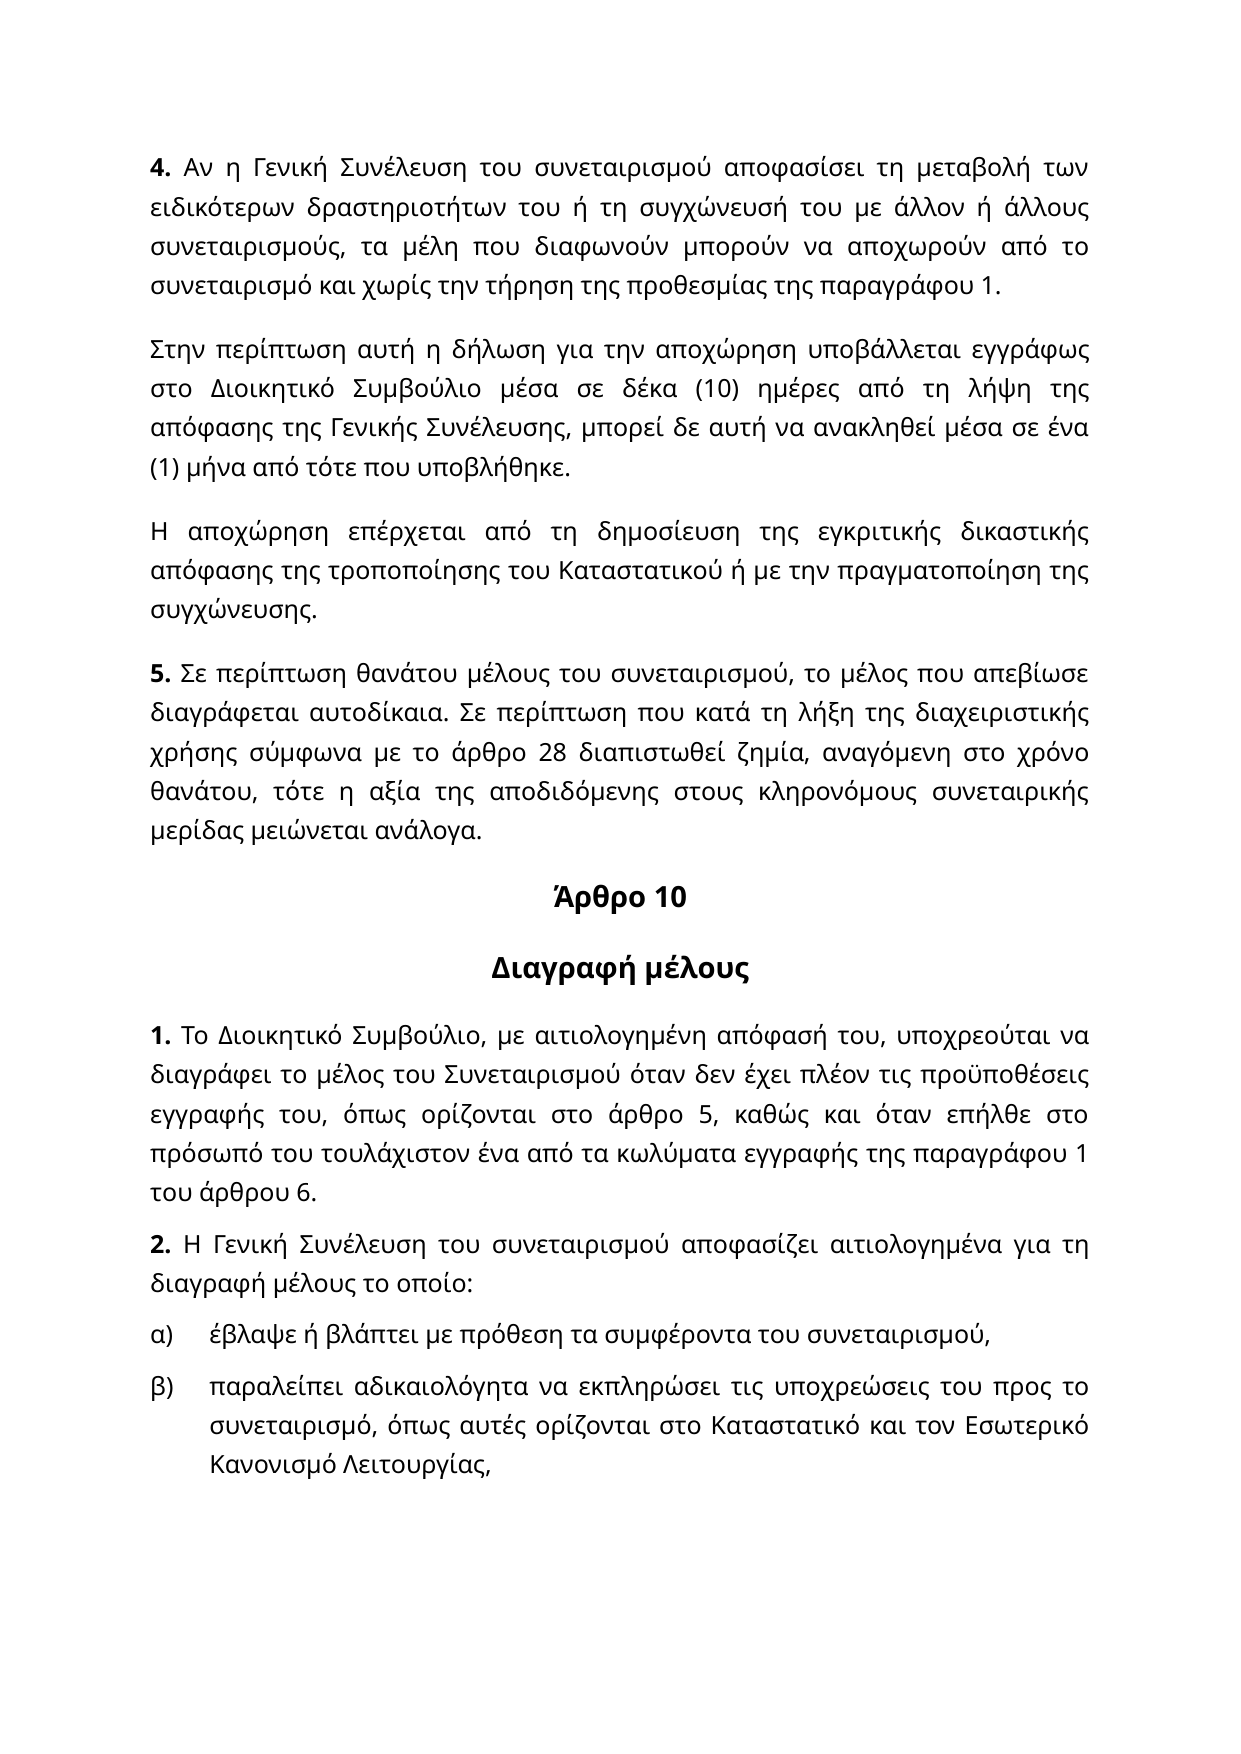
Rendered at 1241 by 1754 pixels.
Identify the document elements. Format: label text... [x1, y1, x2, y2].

subtitle Άρθρο 10 [150, 877, 1090, 916]
text 5. Σε περίπτωση θανάτου μέλους του συνεταιρισμού, το μέλος που απεβίωσε διαγράφεται αυτοδίκαια. Σε περίπτωση που κατά τη λήξη της διαχειριστικής χρήσης σύμφωνα με το άρθρο 28 διαπιστωθεί ζημία, αναγόμενη στο χρόνο θανάτου, τότε η αξία της αποδιδόμενης στους κληρονόμους συνεταιρικής μερίδας μειώνεται ανάλογα. [150, 656, 1090, 847]
subtitle Διαγραφή μέλους [150, 947, 1090, 987]
list α) έβλαψε ή βλάπτει με πρόθεση τα συμφέροντα του συνεταιρισμού, [150, 1317, 1090, 1351]
text 1. Το Διοικητικό Συμβούλιο, με αιτιολογημένη απόφασή του, υποχρεούται να διαγράφει το μέλος του Συνεταιρισμού όταν δεν έχει πλέον τις προϋποθέσεις εγγραφής του, όπως ορίζονται στο άρθρο 5, καθώς και όταν επήλθε στο πρόσωπό του τουλάχιστον ένα από τα κωλύματα εγγραφής της παραγράφου 1 του άρθρου 6. [150, 1018, 1090, 1209]
text 2. Η Γενική Συνέλευση του συνεταιρισμού αποφασίζει αιτιολογημένα για τη διαγραφή μέλους το οποίο: [150, 1226, 1090, 1299]
text 4. Αν η Γενική Συνέλευση του συνεταιρισμού αποφασίσει τη μεταβολή των ειδικότερων δραστηριοτήτων του ή τη συγχώνευσή του με άλλον ή άλλους συνεταιρισμούς, τα μέλη που διαφωνούν μπορούν να αποχωρούν από το συνεταιρισμό και χωρίς την τήρηση της προθεσμίας της παραγράφου 1. [150, 150, 1090, 302]
text Η αποχώρηση επέρχεται από τη δημοσίευση της εγκριτικής δικαστικής απόφασης της τροποποίησης του Καταστατικού ή με την πραγματοποίηση της συγχώνευσης. [150, 513, 1090, 626]
list β) παραλείπει αδικαιολόγητα να εκπληρώσει τις υποχρεώσεις του προς το συνεταιρισμό, όπως αυτές ορίζονται στο Καταστατικό και τον Εσωτερικό Κανονισμό Λειτουργίας, [150, 1369, 1090, 1481]
text Στην περίπτωση αυτή η δήλωση για την αποχώρηση υποβάλλεται εγγράφως στο Διοικητικό Συμβούλιο μέσα σε δέκα (10) ημέρες από τη λήψη της απόφασης της Γενικής Συνέλευσης, μπορεί δε αυτή να ανακληθεί μέσα σε ένα (1) μήνα από τότε που υποβλήθηκε. [150, 332, 1090, 483]
